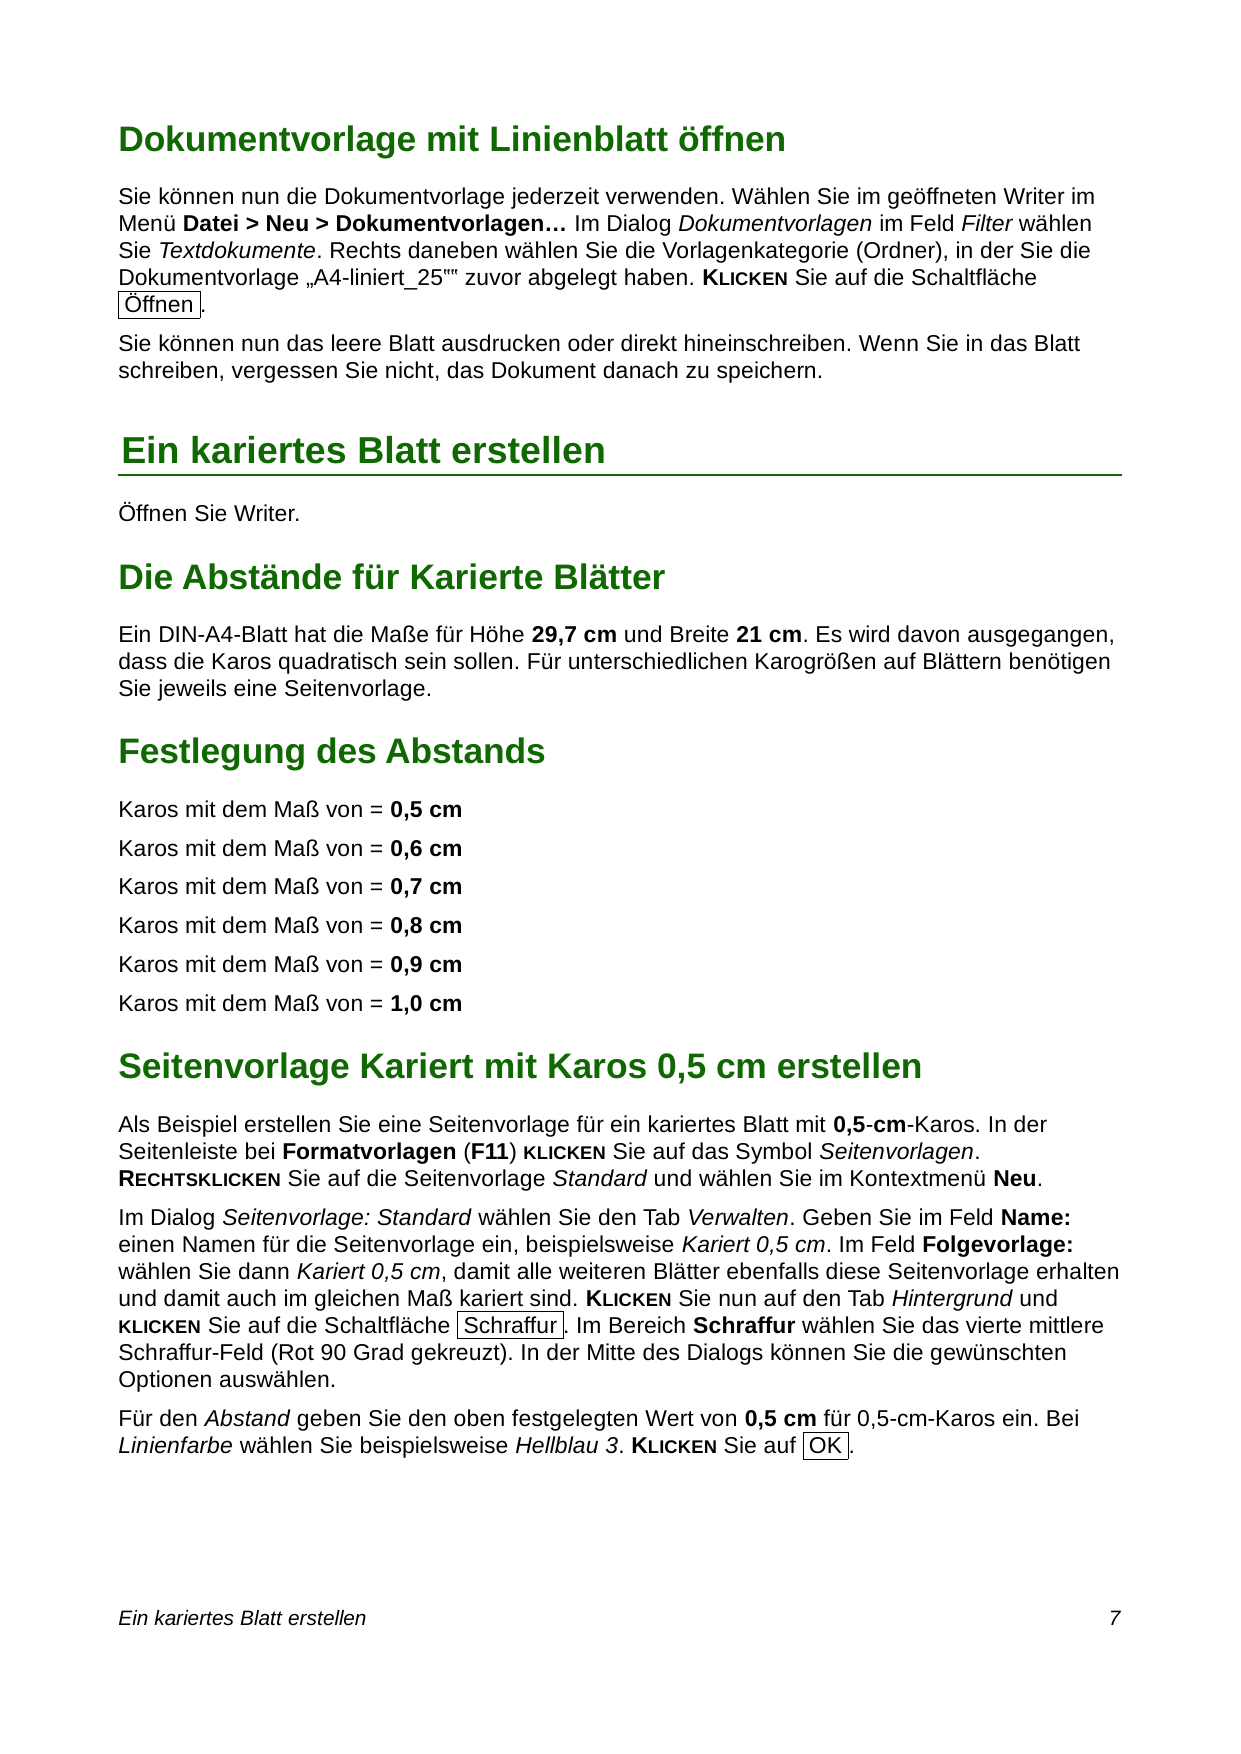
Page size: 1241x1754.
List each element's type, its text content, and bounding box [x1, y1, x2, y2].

text Im Dialog Seitenvorlage: Standard wählen Sie den Tab Verwalten. Geben Sie im Feld Name: einen Namen für die Seitenvorlage ein, beispielsweise Kariert 0,5 cm. Im Feld Folgevorlage: wählen Sie dann Kariert 0,5 cm, damit alle weiteren Blätter ebenfalls diese Seitenvorlage erhalten und damit auch im gleichen Maß kariert sind. Klicken Sie nun auf den Tab Hintergrund und klicken Sie auf die Schaltfläche Schraffur. Im Bereich Schraffur wählen Sie das vierte mittlere Schraffur-Feld (Rot 90 Grad gekreuzt). In der Mitte des Dialogs können Sie die gewünschten Optionen auswählen. [118, 1203, 1122, 1393]
subtitle Ein kariertes Blatt erstellen [118, 425, 1122, 474]
text Karos mit dem Maß von = 0,8 cm [118, 912, 1122, 939]
text Karos mit dem Maß von = 0,7 cm [118, 873, 1122, 900]
text Karos mit dem Maß von = 0,5 cm [118, 795, 1122, 822]
text Karos mit dem Maß von = 0,6 cm [118, 834, 1122, 861]
subtitle Dokumentvorlage mit Linienblatt öffnen [118, 118, 1122, 159]
subtitle Die Abstände für Karierte Blätter [118, 556, 1122, 597]
text Öffnen Sie Writer. [118, 499, 1122, 527]
text Karos mit dem Maß von = 0,9 cm [118, 950, 1122, 977]
text Karos mit dem Maß von = 1,0 cm [118, 989, 1122, 1016]
text Ein DIN-A4-Blatt hat die Maße für Höhe 29,7 cm und Breite 21 cm. Es wird davon ausgegangen, dass die Karos quadratisch sein sollen. Für unterschiedlichen Karogrößen auf Blättern benötigen Sie jeweils eine Seitenvorlage. [118, 620, 1122, 701]
text Für den Abstand geben Sie den oben festgelegten Wert von 0,5 cm für 0,5-cm-Karos ein. Bei Linienfarbe wählen Sie beispielsweise Hellblau 3. Klicken Sie auf OK. [118, 1404, 1122, 1459]
subtitle Festlegung des Abstands [118, 731, 1122, 771]
subtitle Seitenvorlage Kariert mit Karos 0,5 cm erstellen [118, 1046, 1122, 1086]
text Als Beispiel erstellen Sie eine Seitenvorlage für ein kariertes Blatt mit 0,5-cm-Karos. In der Seitenleiste bei Formatvorlagen (F11) klicken Sie auf das Symbol Seitenvorlagen. Rechtsklicken Sie auf die Seitenvorlage Standard und wählen Sie im Kontextmenü Neu. [118, 1110, 1122, 1191]
text Sie können nun die Dokumentvorlage jederzeit verwenden. Wählen Sie im geöffneten Writer im Menü Datei > Neu > Dokumentvorlagen… Im Dialog Dokumentvorlagen im Feld Filter wählen Sie Textdokumente. Rechts daneben wählen Sie die Vorlagenkategorie (Ordner), in der Sie die Dokumentvorlage „A4-liniert_25‟‟ zuvor abgelegt haben. Klicken Sie auf die Schaltfläche Öffnen. [118, 182, 1122, 318]
text Sie können nun das leere Blatt ausdrucken oder direkt hineinschreiben. Wenn Sie in das Blatt schreiben, vergessen Sie nicht, das Dokument danach zu speichern. [118, 329, 1122, 384]
